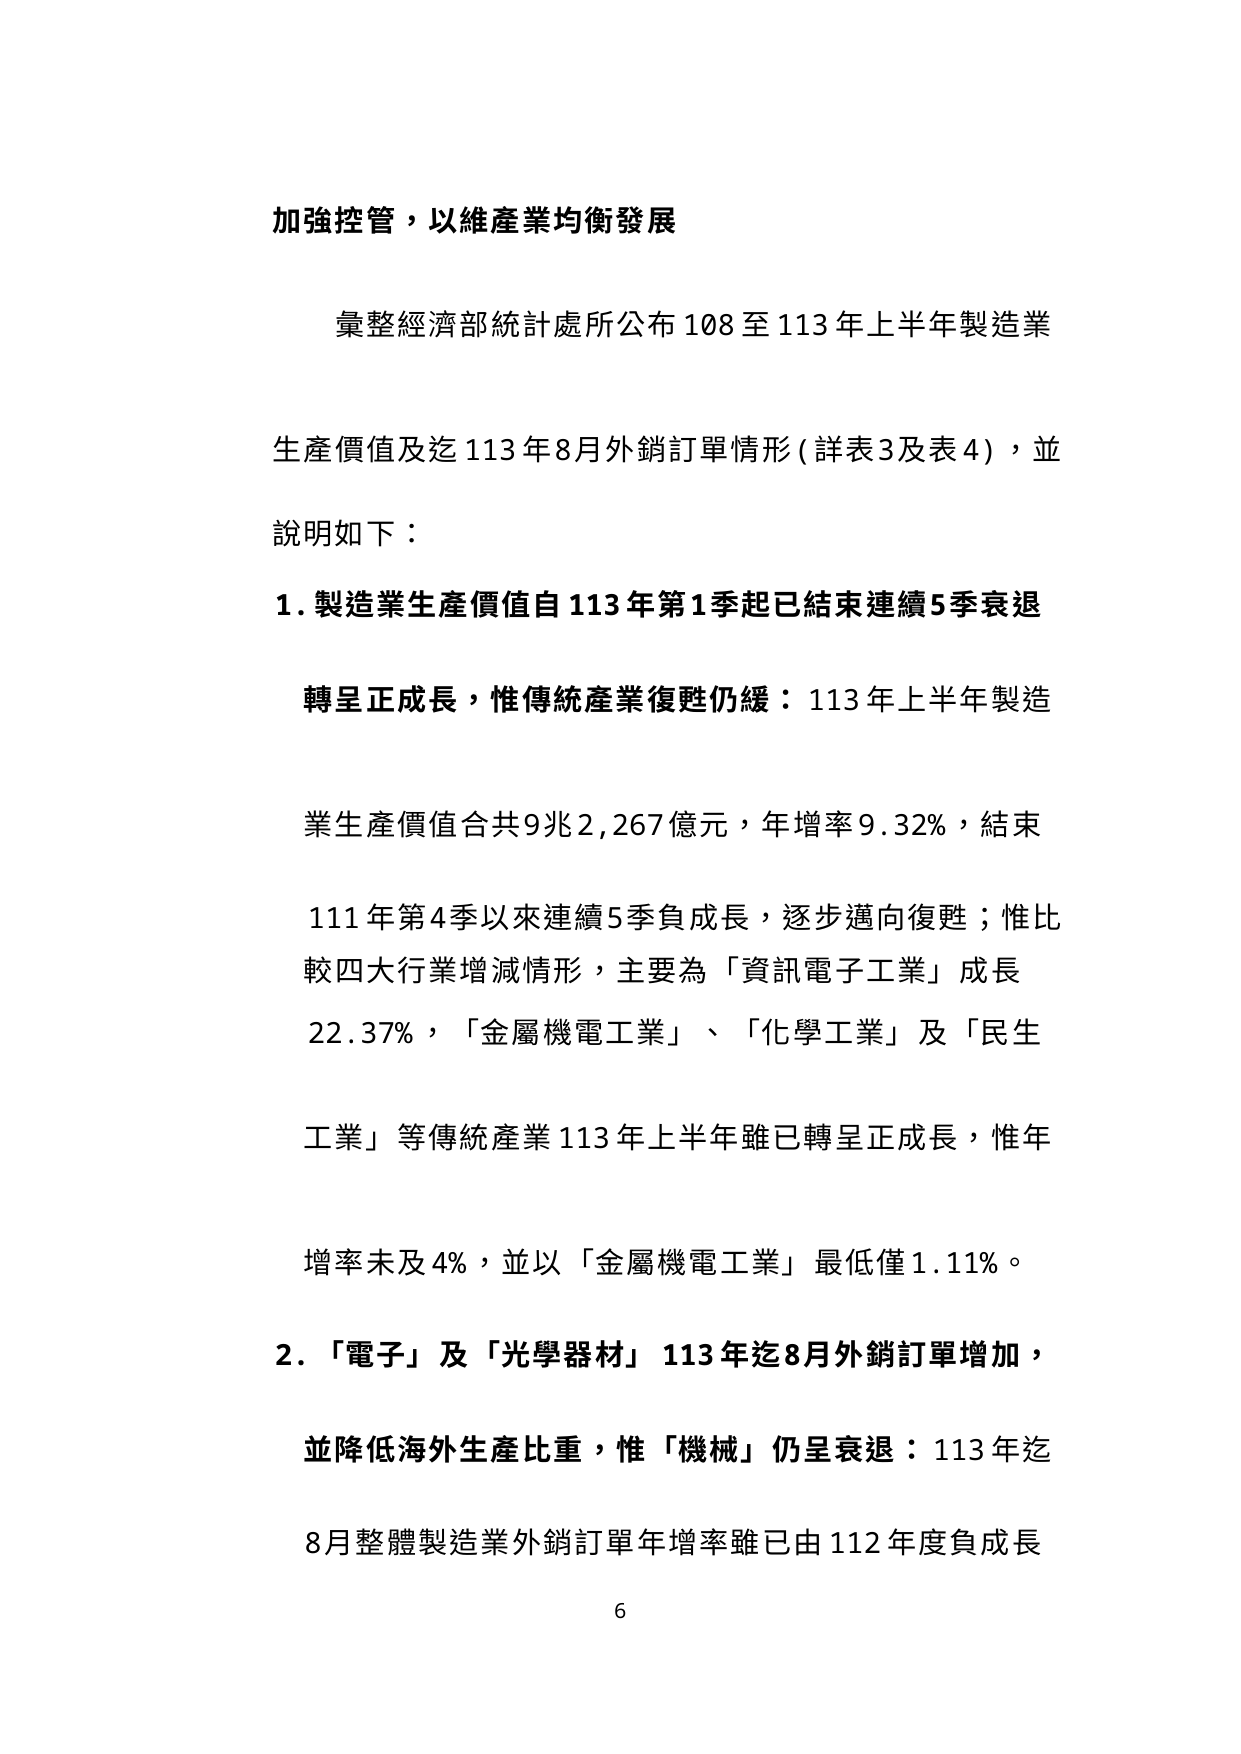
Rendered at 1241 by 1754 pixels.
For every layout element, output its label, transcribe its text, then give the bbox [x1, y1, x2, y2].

text 2.「電子」及「光學器材」113年迄8月外銷訂單增加，並降低海外生產比重，惟「機械」仍呈衰退：113年迄8月整體製造業外銷訂單年增率雖已由112年度負成長15.86%轉為正成長3.53%，另隨全球供應鏈之重組，海外生產比重呈下降趨勢，113年迄8月已降至5成以下，外銷訂單國內生產比創近10年最高；但比較主要接單貨品，「電子產品」及「光學器材」均成長逾9%，但傳統產業之「機械」仍呈衰退，「基本金屬」及「塑橡膠製品」成長率僅0.39%及1.33%。 [266, 1302, 1063, 1552]
text 彙整經濟部統計處所公布108至113年上半年製造業生產價值及迄113年8月外銷訂單情形(詳表3及表4)，並說明如下： [266, 240, 1063, 552]
text 1.製造業生產價值自113年第1季起已結束連續5季衰退轉呈正成長，惟傳統產業復甦仍緩：113年上半年製造業生產價值合共9兆2,267億元，年增率9.32%，結束111年第4季以來連續5季負成長，逐步邁向復甦；惟比較四大行業增減情形，主要為「資訊電子工業」成長22.37%，「金屬機電工業」、「化學工業」及「民生工業」等傳統產業113年上半年雖已轉呈正成長，惟年增率未及4%，並以「金屬機電工業」最低僅1.11%。 [266, 552, 1063, 1302]
text 加強控管，以維產業均衡發展 [236, 177, 1063, 240]
